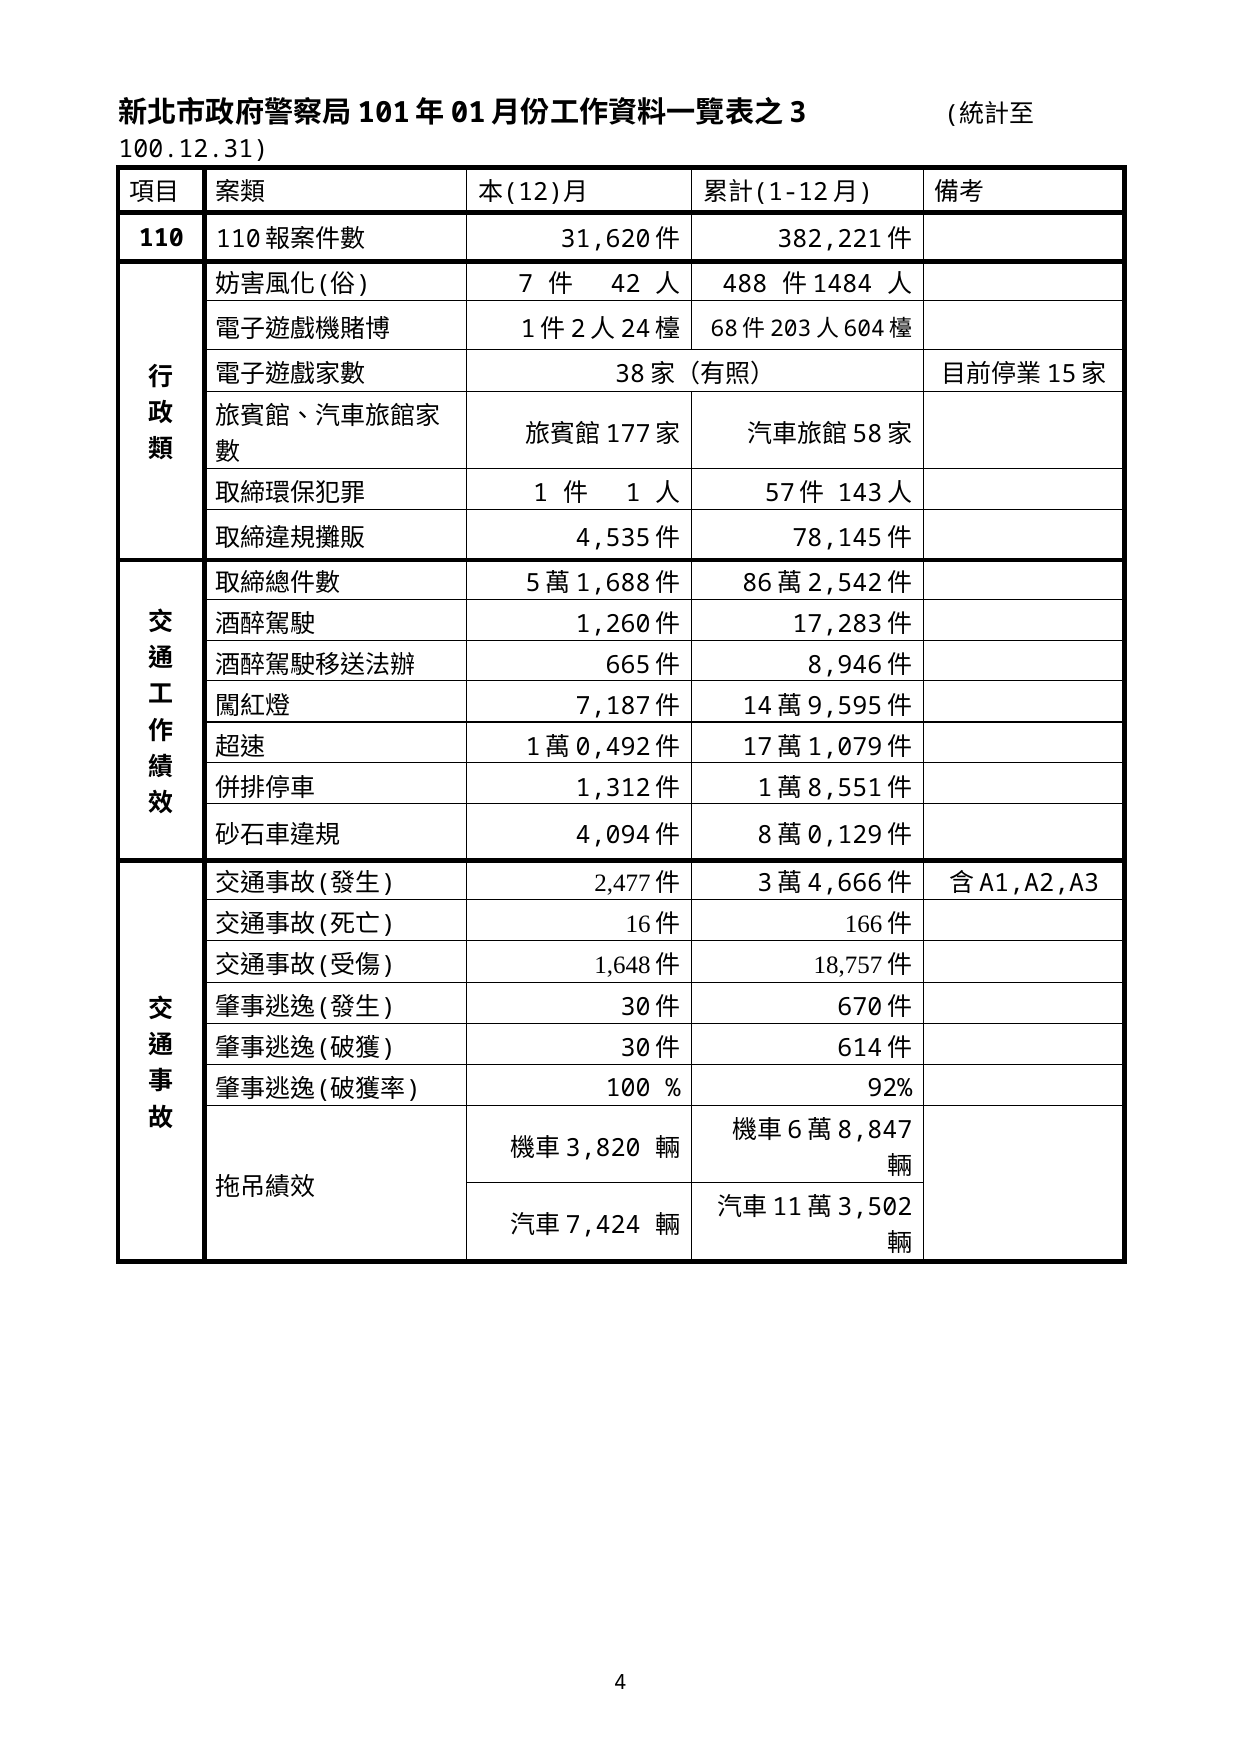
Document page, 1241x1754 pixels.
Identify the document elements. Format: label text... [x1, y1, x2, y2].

table_cell 含A1,A2,A3 [924, 863, 1122, 899]
table_cell [924, 641, 1122, 680]
table_cell 電子遊戲家數 [207, 350, 466, 391]
table_cell 取締環保犯罪 [207, 469, 466, 509]
table_cell 614件 [692, 1024, 923, 1064]
table_cell 31,620件 [467, 215, 691, 259]
table_header 本(12)月 [467, 170, 691, 210]
table_cell 交通事故 [120, 863, 202, 1259]
table_cell 酒醉駕駛移送法辦 [207, 641, 466, 680]
table_cell 取締總件數 [207, 562, 466, 598]
table_cell 交通事故(發生) [207, 863, 466, 899]
table_cell 110報案件數 [207, 215, 466, 259]
table_cell 拖吊績效 [207, 1106, 466, 1259]
table_header 累計(1-12月) [692, 170, 923, 210]
table_cell 闖紅燈 [207, 681, 466, 721]
table_cell 18,757件 [692, 941, 923, 982]
table_cell 肇事逃逸(發生) [207, 983, 466, 1023]
table_cell [924, 804, 1122, 858]
table_cell 1 件 1 人 [467, 469, 691, 509]
table_cell [924, 1065, 1122, 1104]
table_cell 8萬0,129件 [692, 804, 923, 858]
table_cell 肇事逃逸(破獲率) [207, 1065, 466, 1104]
table_cell 酒醉駕駛 [207, 600, 466, 639]
table_cell 86萬2,542件 [692, 562, 923, 598]
table_cell [924, 900, 1122, 940]
table_cell 4,094件 [467, 804, 691, 858]
table_cell [924, 301, 1122, 349]
table_cell 1,648件 [467, 941, 691, 982]
table_cell 行政類 [120, 264, 202, 558]
table_cell [924, 510, 1122, 558]
table_cell 68件203人604檯 [692, 301, 923, 349]
table_cell 1,260件 [467, 600, 691, 639]
table_header 案類 [207, 170, 466, 210]
table_cell 旅賓館、汽車旅館家數 [207, 392, 466, 468]
table_cell 1萬0,492件 [467, 723, 691, 762]
table_cell 汽車7,424 輛 [467, 1183, 691, 1259]
table_cell [924, 941, 1122, 982]
table_cell 交通事故(死亡) [207, 900, 466, 940]
table_cell 5萬1,688件 [467, 562, 691, 598]
table_cell 16件 [467, 900, 691, 940]
table_cell 機車6萬8,847輛 [692, 1106, 923, 1182]
table_cell 30件 [467, 1024, 691, 1064]
table_header 項目 [120, 170, 202, 210]
table_cell [924, 562, 1122, 598]
table_cell [924, 681, 1122, 721]
table_cell 14萬9,595件 [692, 681, 923, 721]
table_cell 電子遊戲機賭博 [207, 301, 466, 349]
table_cell 1萬8,551件 [692, 763, 923, 803]
table_cell 交通工作績效 [120, 562, 202, 858]
table_cell 100 % [467, 1065, 691, 1104]
table_cell 78,145件 [692, 510, 923, 558]
table_cell 7,187件 [467, 681, 691, 721]
table_cell 併排停車 [207, 763, 466, 803]
table_cell [924, 1106, 1122, 1259]
table_cell [924, 723, 1122, 762]
table_cell [924, 763, 1122, 803]
table_cell [924, 215, 1122, 259]
table_cell [924, 1024, 1122, 1064]
table_cell 妨害風化(俗) [207, 264, 466, 300]
table_cell 2,477件 [467, 863, 691, 899]
table_cell 1件2人24檯 [467, 301, 691, 349]
table_cell 肇事逃逸(破獲) [207, 1024, 466, 1064]
table_cell [924, 469, 1122, 509]
table_cell 166件 [692, 900, 923, 940]
table_cell 超速 [207, 723, 466, 762]
table_cell 110 [120, 215, 202, 259]
table_cell [924, 264, 1122, 300]
table_cell 1,312件 [467, 763, 691, 803]
table_header 備考 [924, 170, 1122, 210]
text 新北市政府警察局101年01月份工作資料一覽表之3 (統計至100.12.31) [118, 89, 1122, 165]
table_cell 17,283件 [692, 600, 923, 639]
table_cell 488 件1484 人 [692, 264, 923, 300]
table_cell 旅賓館177家 [467, 392, 691, 468]
table_cell 機車3,820 輛 [467, 1106, 691, 1182]
table_cell [924, 983, 1122, 1023]
table_cell [924, 392, 1122, 468]
table_cell 670件 [692, 983, 923, 1023]
table_cell 交通事故(受傷) [207, 941, 466, 982]
table_cell 8,946件 [692, 641, 923, 680]
table_cell 3萬4,666件 [692, 863, 923, 899]
table_cell 92% [692, 1065, 923, 1104]
table_cell 4,535件 [467, 510, 691, 558]
table_cell 57件 143人 [692, 469, 923, 509]
table_cell 665件 [467, 641, 691, 680]
table_cell 7 件 42 人 [467, 264, 691, 300]
table_cell 目前停業15家 [924, 350, 1122, 391]
table_cell 取締違規攤販 [207, 510, 466, 558]
table_cell 30件 [467, 983, 691, 1023]
table_cell 17萬1,079件 [692, 723, 923, 762]
table_cell 汽車11萬3,502輛 [692, 1183, 923, 1259]
table_cell [924, 600, 1122, 639]
table_cell 38家（有照） [467, 350, 923, 391]
table_cell 382,221件 [692, 215, 923, 259]
table_cell 砂石車違規 [207, 804, 466, 858]
table_cell 汽車旅館58家 [692, 392, 923, 468]
